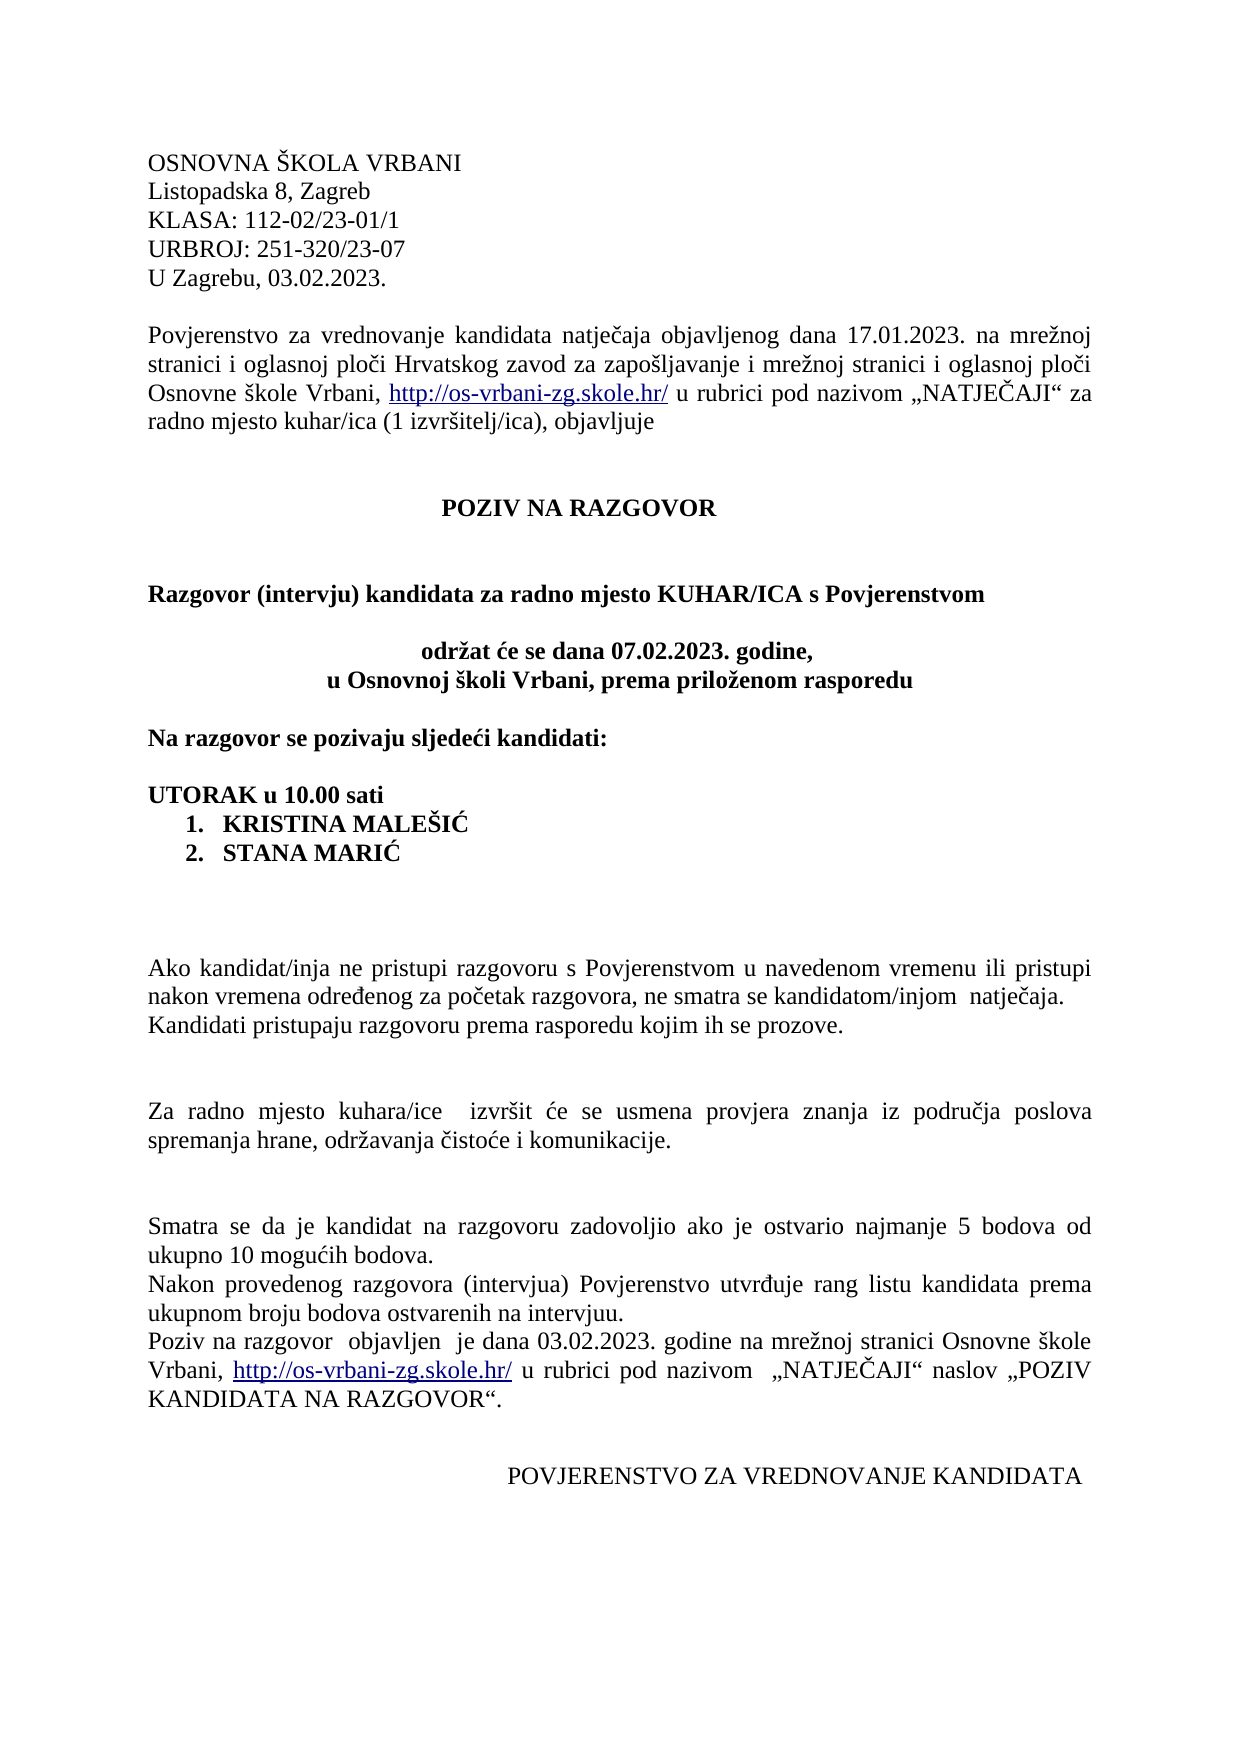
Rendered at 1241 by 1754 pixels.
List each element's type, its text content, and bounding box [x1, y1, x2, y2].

text Za radno mjesto kuhara/ice izvršit će se usmena provjera znanja iz područja poslova spremanja hrane, održavanja čistoće i komunikacije. [148, 1096, 1093, 1154]
text URBROJ: 251-320/23-07 [148, 234, 1093, 263]
text POVJERENSTVO ZA VREDNOVANJE KANDIDATA [148, 1461, 1093, 1489]
list STANA MARIĆ [185, 838, 1093, 866]
text u Osnovnoj školi Vrbani, prema priloženom rasporedu [148, 665, 1093, 694]
text UTORAK u 10.00 sati [148, 780, 1093, 809]
text Poziv na razgovor objavljen je dana 03.02.2023. godine na mrežnoj stranici Osnovne škole Vrbani, http://os-vrbani-zg.skole.hr/ u rubrici pod nazivom „NATJEČAJI“ naslov „POZIV KANDIDATA NA RAZGOVOR“. [148, 1326, 1093, 1413]
text Razgovor (intervju) kandidata za radno mjesto KUHAR/ICA s Povjerenstvom [148, 579, 1093, 608]
text U Zagrebu, 03.02.2023. [148, 263, 1093, 291]
text OSNOVNA ŠKOLA VRBANI [148, 148, 1093, 176]
text Smatra se da je kandidat na razgovoru zadovoljio ako je ostvario najmanje 5 bodova od ukupno 10 mogućih bodova. [148, 1211, 1093, 1269]
text Listopadska 8, Zagreb [148, 176, 1093, 205]
list KRISTINA MALEŠIĆ [185, 809, 1093, 838]
text Ako kandidat/inja ne pristupi razgovoru s Povjerenstvom u navedenom vremenu ili pristupi nakon vremena određenog za početak razgovora, ne smatra se kandidatom/injom natječaja. [148, 953, 1093, 1010]
text Povjerenstvo za vrednovanje kandidata natječaja objavljenog dana 17.01.2023. na mrežnoj stranici i oglasnoj ploči Hrvatskog zavod za zapošljavanje i mrežnoj stranici i oglasnoj ploči Osnovne škole Vrbani, http://os-vrbani-zg.skole.hr/ u rubrici pod nazivom „NATJEČAJI“ za radno mjesto kuhar/ica (1 izvršitelj/ica), objavljuje [148, 320, 1093, 435]
text održat će se dana 07.02.2023. godine, [148, 636, 1093, 665]
text Na razgovor se pozivaju sljedeći kandidati: [148, 723, 1093, 751]
text Kandidati pristupaju razgovoru prema rasporedu kojim ih se prozove. [148, 1010, 1093, 1039]
text KLASA: 112-02/23-01/1 [148, 205, 1093, 234]
text Nakon provedenog razgovora (intervjua) Povjerenstvo utvrđuje rang listu kandidata prema ukupnom broju bodova ostvarenih na intervjuu. [148, 1269, 1093, 1326]
text POZIV NA RAZGOVOR [148, 493, 1093, 521]
